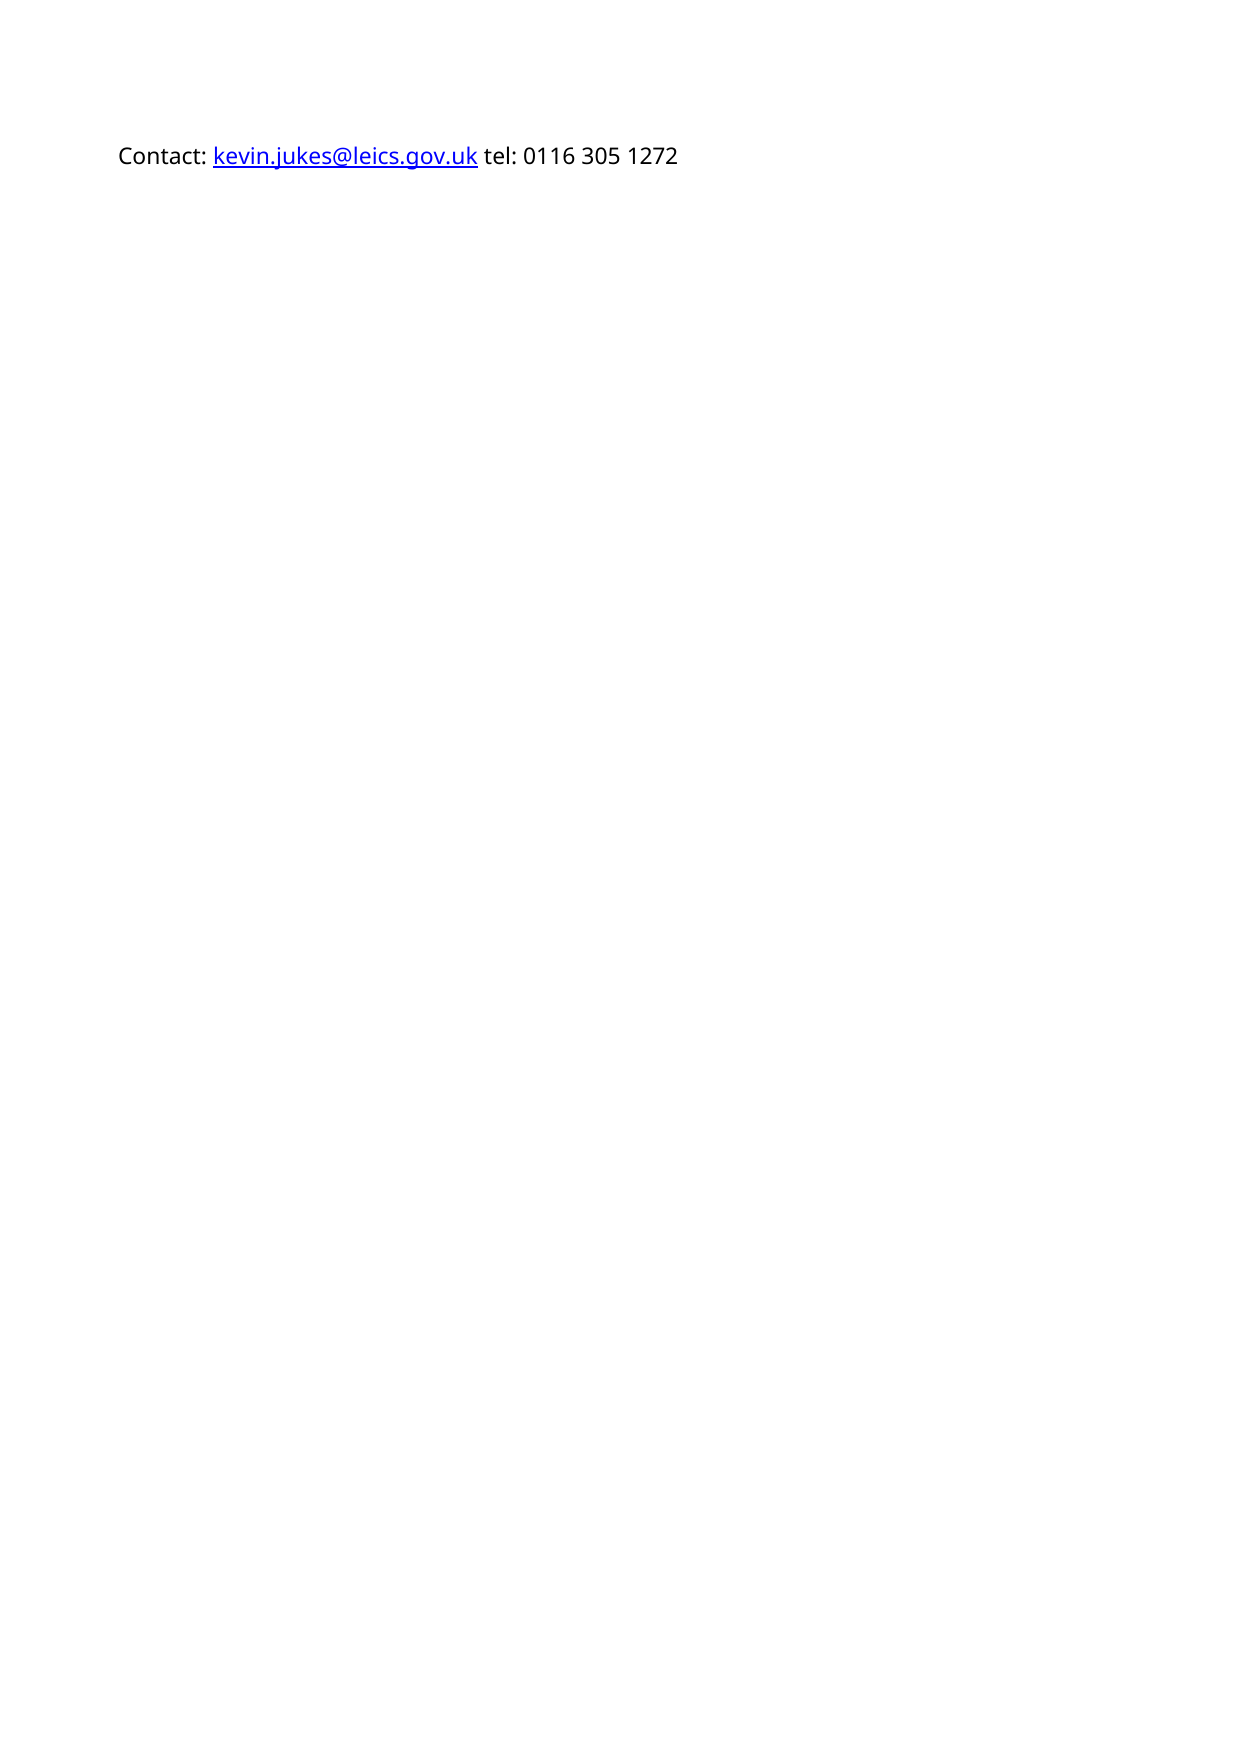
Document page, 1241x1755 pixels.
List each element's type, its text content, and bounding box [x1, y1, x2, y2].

text Contact: kevin.jukes@leics.gov.uk tel: 0116 305 1272 [118, 139, 1137, 171]
